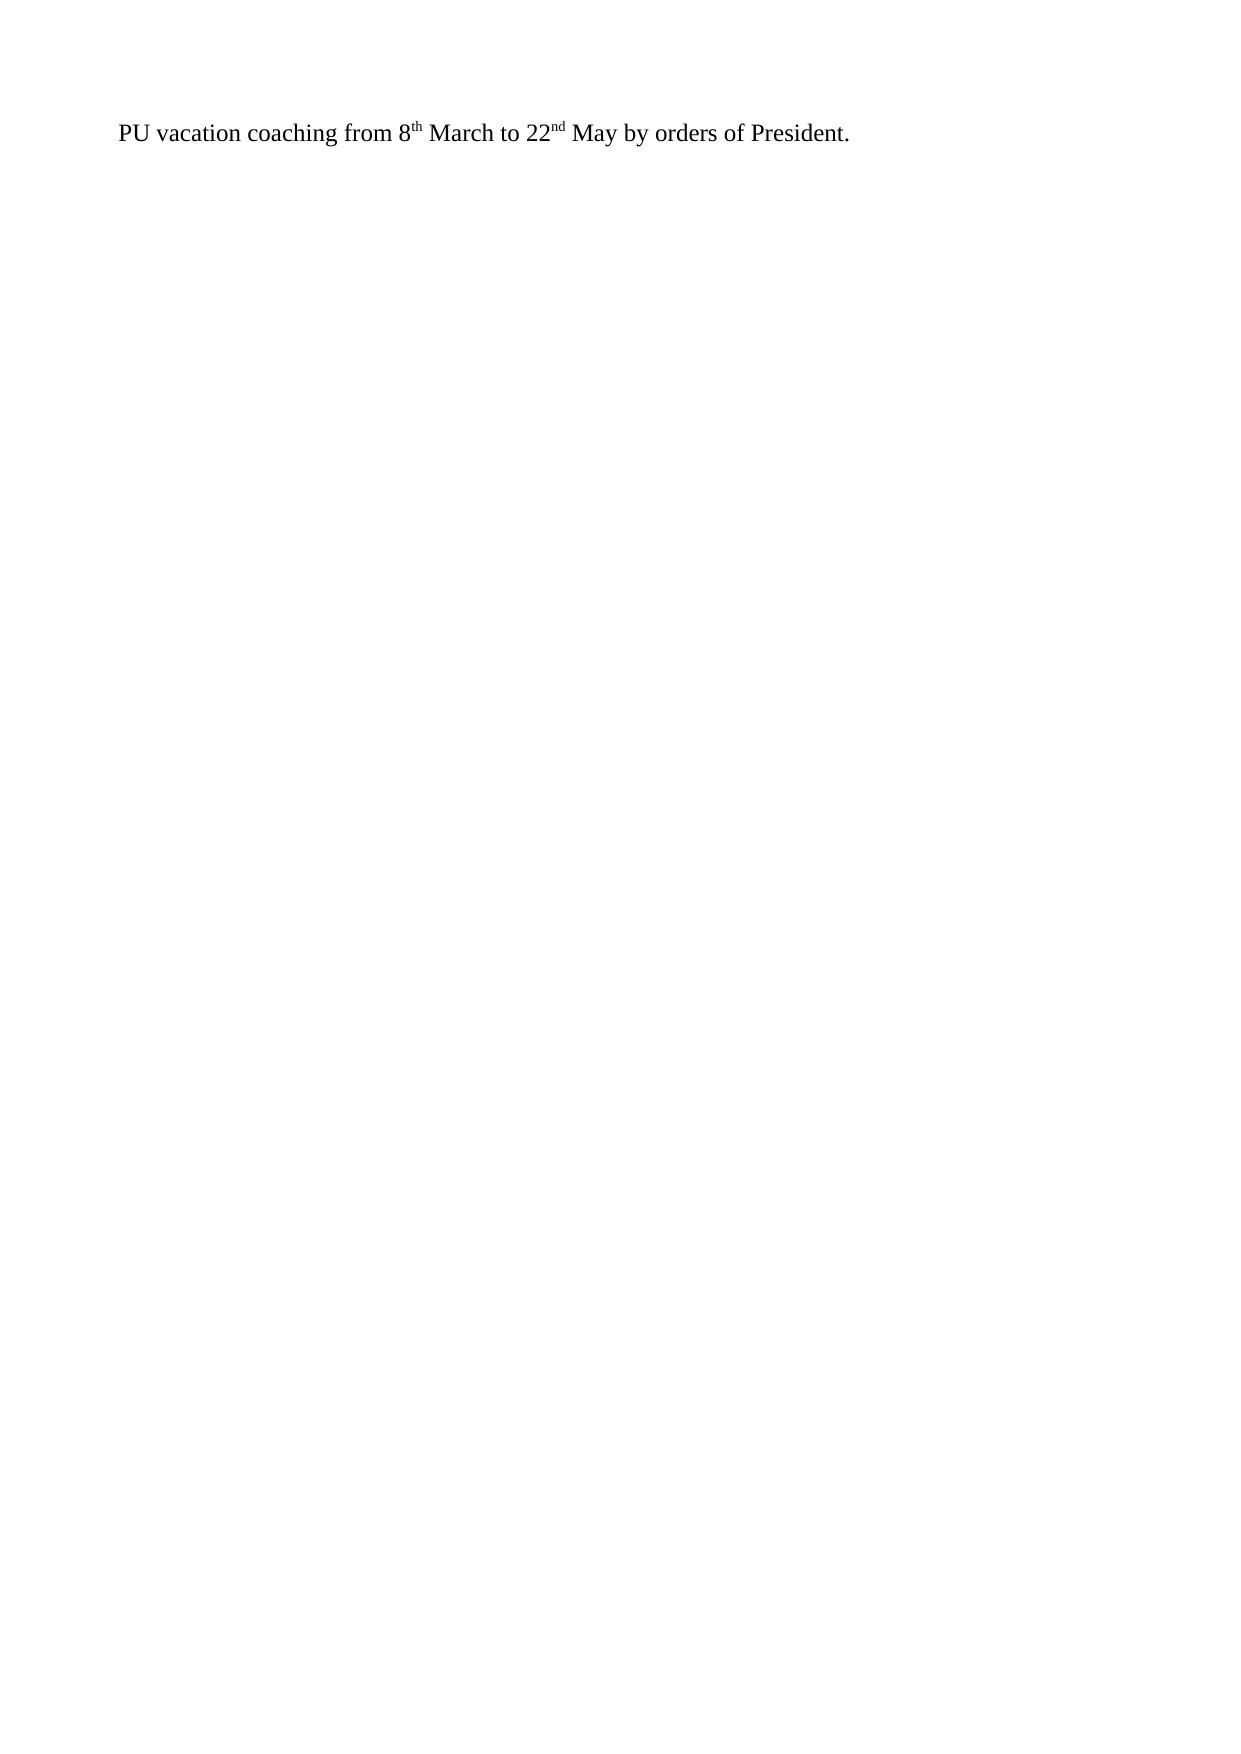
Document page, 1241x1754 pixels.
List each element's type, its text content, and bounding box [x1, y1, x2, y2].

text PU vacation coaching from 8th March to 22nd May by orders of President. [118, 118, 1122, 147]
